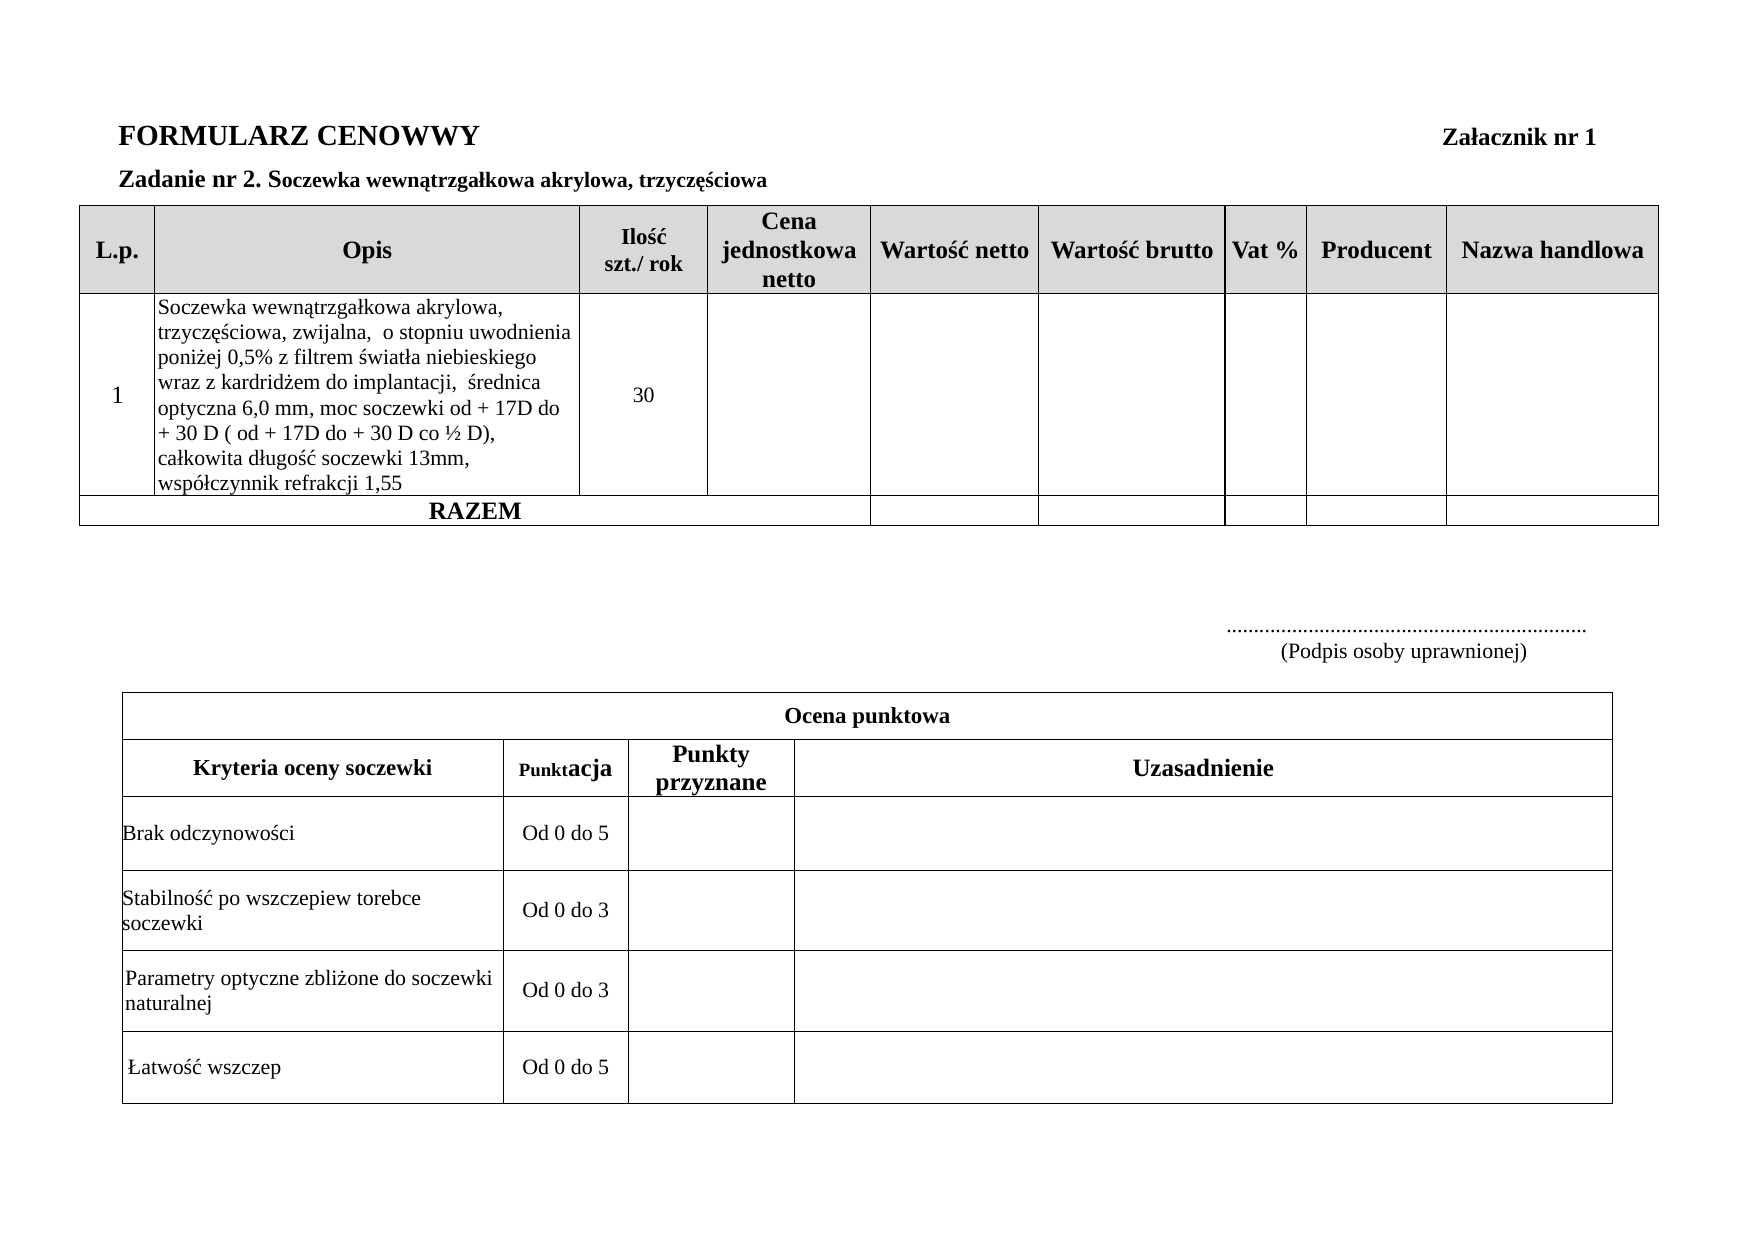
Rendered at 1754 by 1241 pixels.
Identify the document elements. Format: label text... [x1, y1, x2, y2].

table_cell Stabilność po wszczepiew torebce soczewki [123, 871, 503, 949]
table_header Opis [155, 206, 579, 293]
table_header Producent [1307, 206, 1446, 293]
table_cell 30 [580, 294, 707, 495]
table_cell [1307, 496, 1446, 525]
table_cell [629, 797, 794, 870]
text (Podpis osoby uprawnionej) [1281, 638, 1636, 663]
text FORMULARZ CENOWWY Załacznik nr 1 [118, 118, 1636, 152]
table_cell [871, 294, 1038, 495]
table_cell Uzasadnienie [795, 740, 1612, 796]
table_cell 1 [80, 294, 154, 495]
table_header Nazwa handlowa [1447, 206, 1658, 293]
table_cell [795, 951, 1612, 1031]
table_cell [629, 1032, 794, 1103]
table_cell Kryteria oceny soczewki [123, 740, 503, 796]
table_cell [871, 496, 1038, 525]
text Zadanie nr 2. Soczewka wewnątrzgałkowa akrylowa, trzyczęściowa [118, 164, 1636, 193]
table_header Ocena punktowa [123, 693, 1612, 738]
table_cell [1307, 294, 1446, 495]
table_cell [1039, 294, 1224, 495]
table_header Wartość netto [871, 206, 1038, 293]
table_cell Od 0 do 3 [504, 951, 628, 1031]
table_header Cena jednostkowa netto [708, 206, 870, 293]
table_cell RAZEM [80, 496, 870, 525]
table_cell Od 0 do 3 [504, 871, 628, 949]
table_cell Brak odczynowości [123, 797, 503, 870]
table_cell [795, 797, 1612, 870]
text .................................................................. [1226, 612, 1636, 638]
table_header Wartość brutto [1039, 206, 1224, 293]
table_header Ilość szt./ rok [580, 206, 707, 293]
table_cell [1039, 496, 1224, 525]
table_cell Parametry optyczne zbliżone do soczewki naturalnej [123, 951, 503, 1031]
table_cell [1447, 294, 1658, 495]
table_cell [708, 294, 870, 495]
table_cell [795, 871, 1612, 949]
table_cell Od 0 do 5 [504, 1032, 628, 1103]
table_cell [629, 951, 794, 1031]
table_cell [795, 1032, 1612, 1103]
table_cell [1226, 496, 1306, 525]
table_cell Punktacja [504, 740, 628, 796]
table_cell Łatwość wszczep [123, 1032, 503, 1103]
table_cell Punkty przyznane [629, 740, 794, 796]
table_cell [1447, 496, 1658, 525]
table_header Vat % [1226, 206, 1306, 293]
table_header L.p. [80, 206, 154, 293]
table_cell [1226, 294, 1306, 495]
table_cell Soczewka wewnątrzgałkowa akrylowa, trzyczęściowa, zwijalna, o stopniu uwodnienia poniżej 0,5% z filtrem światła niebieskiego wraz z kardridżem do implantacji, średnica optyczna 6,0 mm, moc soczewki od + 17D do + 30 D ( od + 17D do + 30 D co ½ D), całkowita długość soczewki 13mm, współczynnik refrakcji 1,55 [155, 294, 579, 495]
table_cell [629, 871, 794, 949]
table_cell Od 0 do 5 [504, 797, 628, 870]
